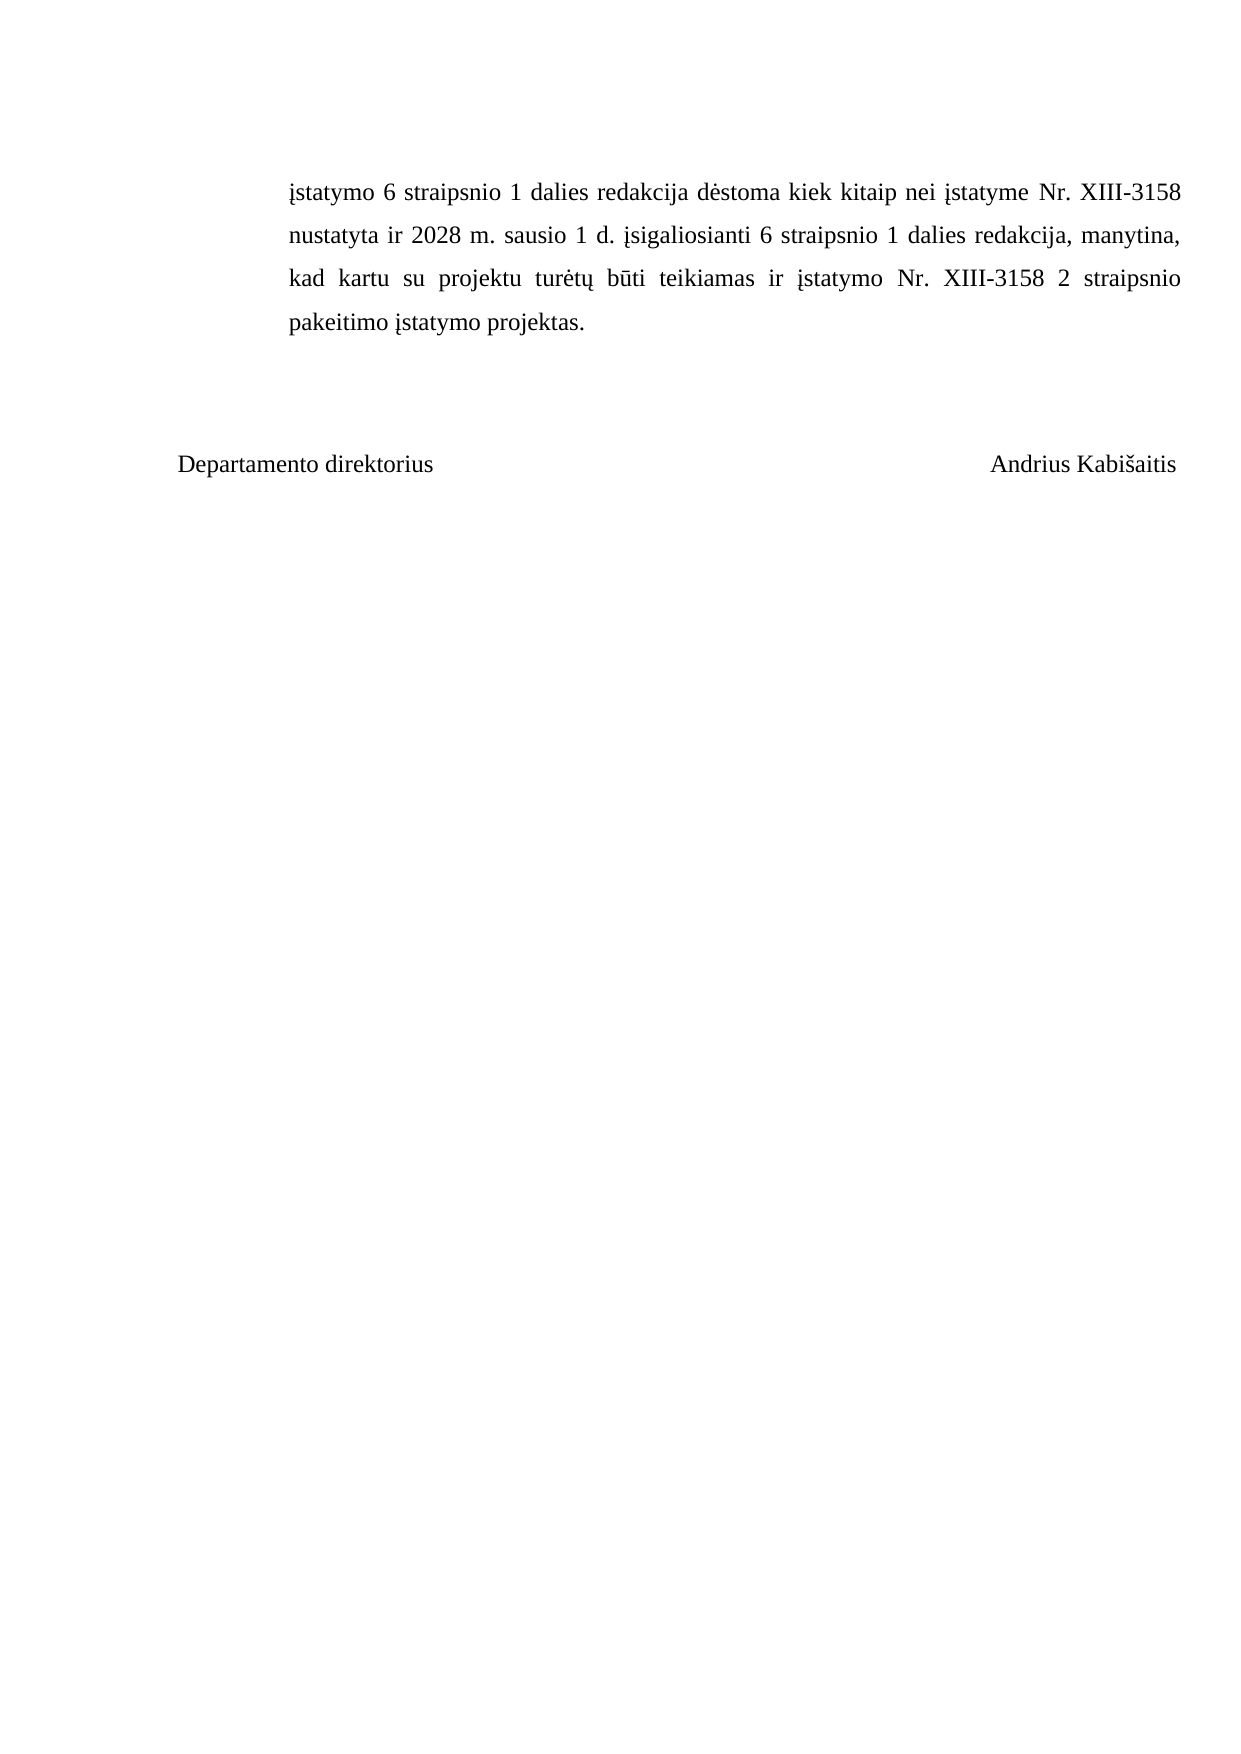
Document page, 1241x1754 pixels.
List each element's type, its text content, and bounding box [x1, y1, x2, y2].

text Departamento direktorius Andrius Kabišaitis [177, 449, 1181, 478]
list įstatymo 6 straipsnio 1 dalies redakcija dėstoma kiek kitaip nei įstatyme Nr. XIII-3158 nustatyta ir 2028 m. sausio 1 d. įsigaliosianti 6 straipsnio 1 dalies redakcija, manytina, kad kartu su projektu turėtų būti teikiamas ir įstatymo Nr. XIII-3158 2 straipsnio pakeitimo įstatymo projektas. [251, 177, 1181, 335]
